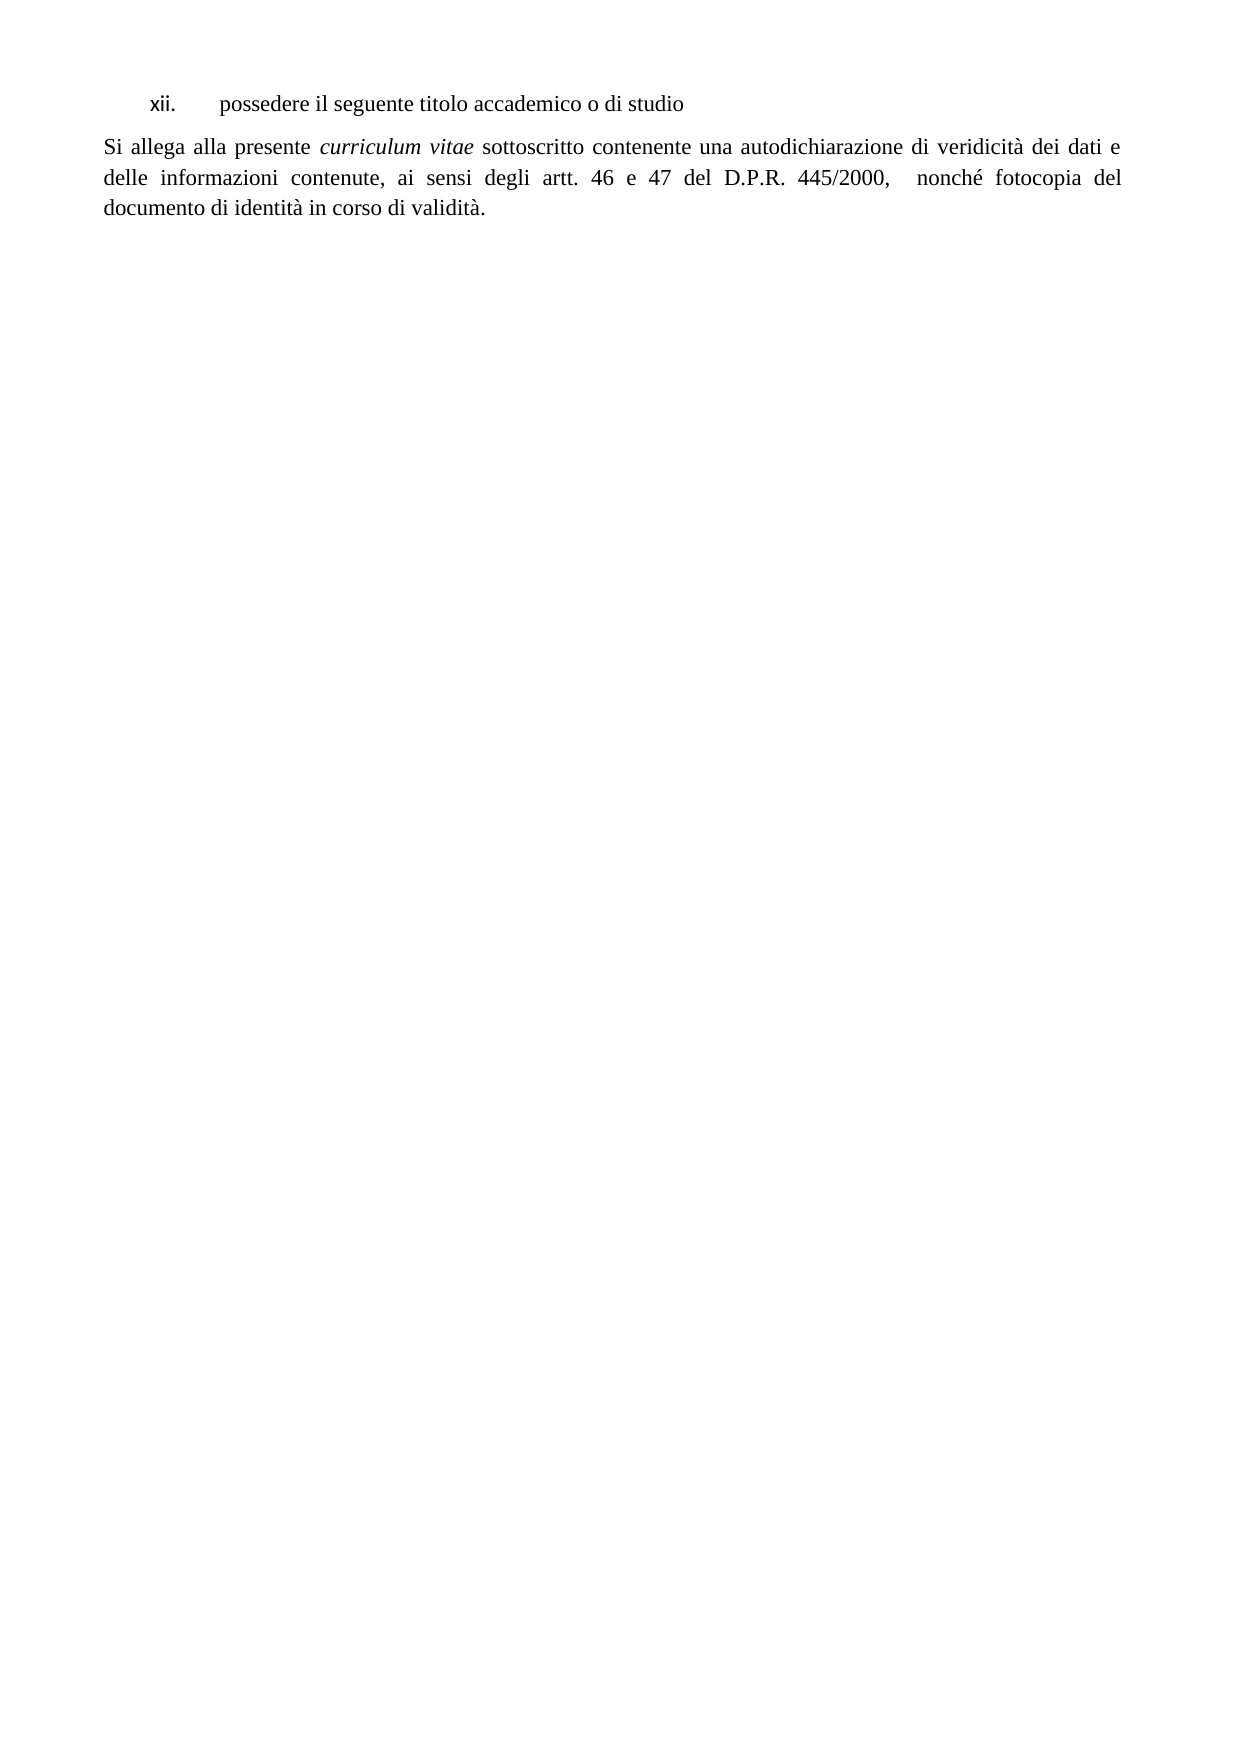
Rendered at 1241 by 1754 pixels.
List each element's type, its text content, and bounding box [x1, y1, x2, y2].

list possedere il seguente titolo accademico o di studio [176, 89, 1122, 117]
text Si allega alla presente curriculum vitae sottoscritto contenente una autodichiarazione di veridicità dei dati e delle informazioni contenute, ai sensi degli artt. 46 e 47 del D.P.R. 445/2000, nonché fotocopia del documento di identità in corso di validità. [103, 133, 1122, 220]
